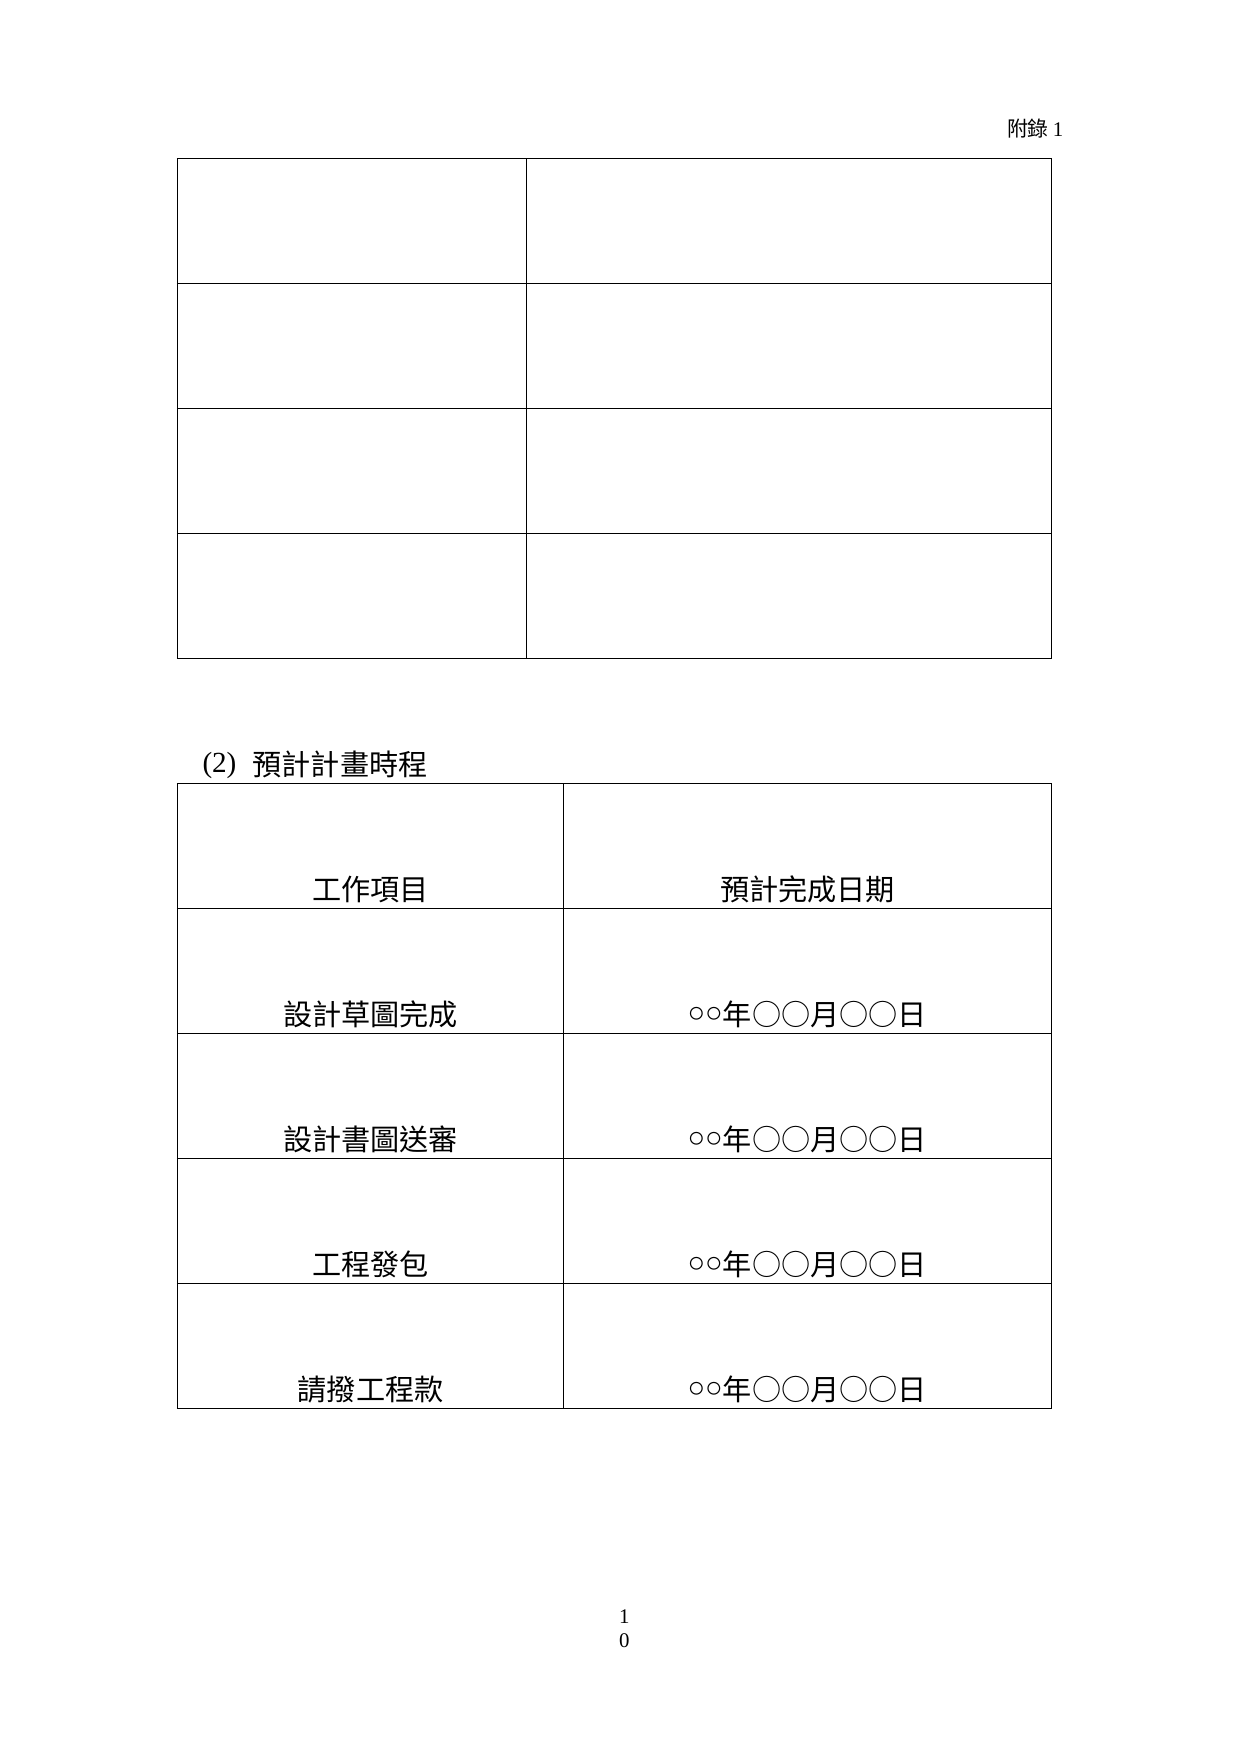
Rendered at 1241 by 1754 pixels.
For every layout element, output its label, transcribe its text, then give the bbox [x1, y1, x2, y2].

table_cell [178, 534, 526, 658]
table_cell [527, 159, 1051, 283]
table_cell ○○年○○月○○日 [564, 1284, 1051, 1408]
table_cell 設計書圖送審 [178, 1034, 563, 1158]
table_cell 設計草圖完成 [178, 909, 563, 1033]
table_cell [178, 409, 526, 533]
table_header 預計完成日期 [564, 784, 1051, 908]
table_cell [527, 284, 1051, 408]
table_cell [527, 409, 1051, 533]
list 預計計畫時程 [202, 721, 1063, 783]
table_cell 請撥工程款 [178, 1284, 563, 1408]
table_header 工作項目 [178, 784, 563, 908]
table_cell ○○年○○月○○日 [564, 1034, 1051, 1158]
table_cell [527, 534, 1051, 658]
table_cell ○○年○○月○○日 [564, 909, 1051, 1033]
table_cell [178, 159, 526, 283]
table_cell ○○年○○月○○日 [564, 1159, 1051, 1283]
table_cell 工程發包 [178, 1159, 563, 1283]
table_cell [178, 284, 526, 408]
